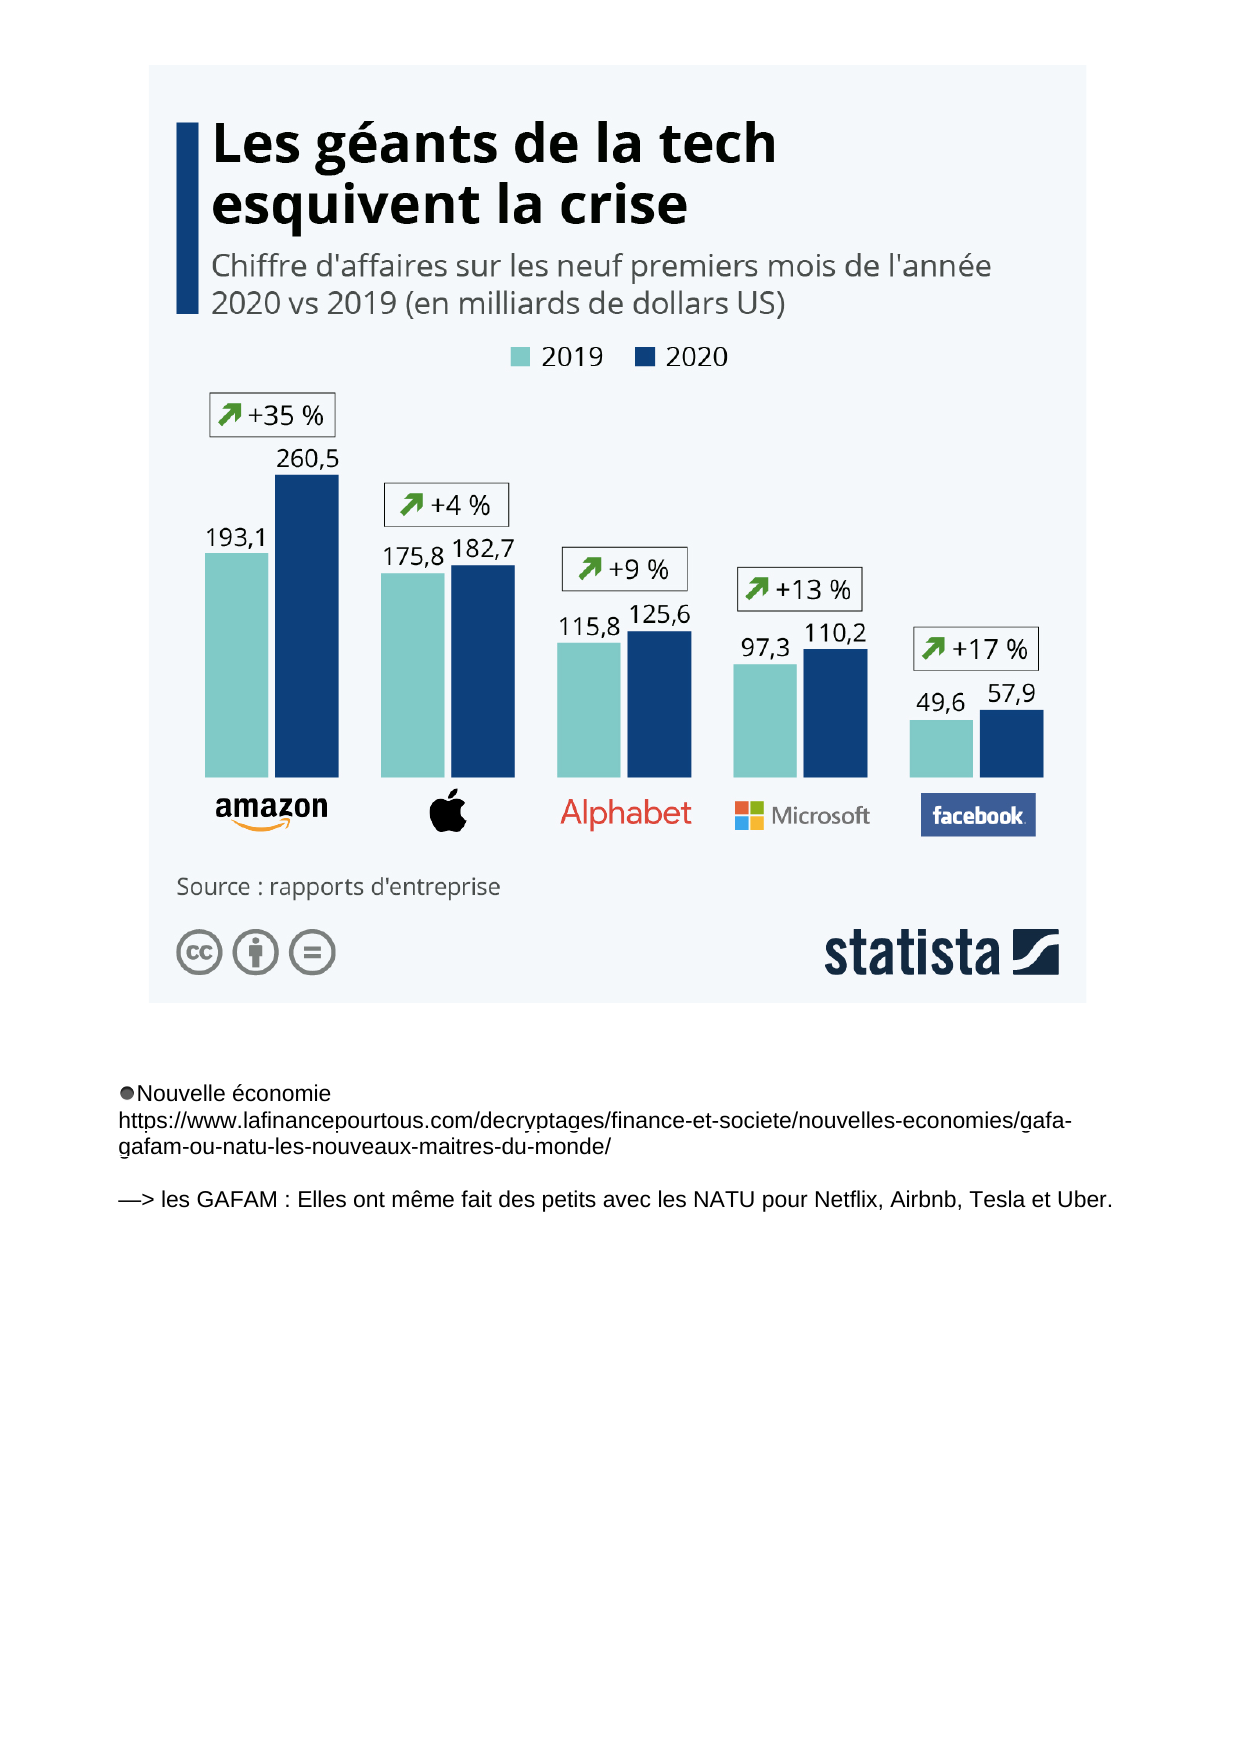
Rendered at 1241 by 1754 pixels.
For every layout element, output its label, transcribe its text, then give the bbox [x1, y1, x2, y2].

picture [119, 1085, 135, 1102]
list Nouvelle économie [118, 1080, 1122, 1107]
text https://www.lafinancepourtous.com/decryptages/finance-et-societe/nouvelles-economies/gafa-gafam-ou-natu-les-nouveaux-maitres-du-monde/ [118, 1107, 1122, 1159]
text —> les GAFAM : Elles ont même fait des petits avec les NATU pour Netflix, Airbnb, Tesla et Uber. [118, 1186, 1122, 1212]
picture [148, 65, 1087, 1003]
